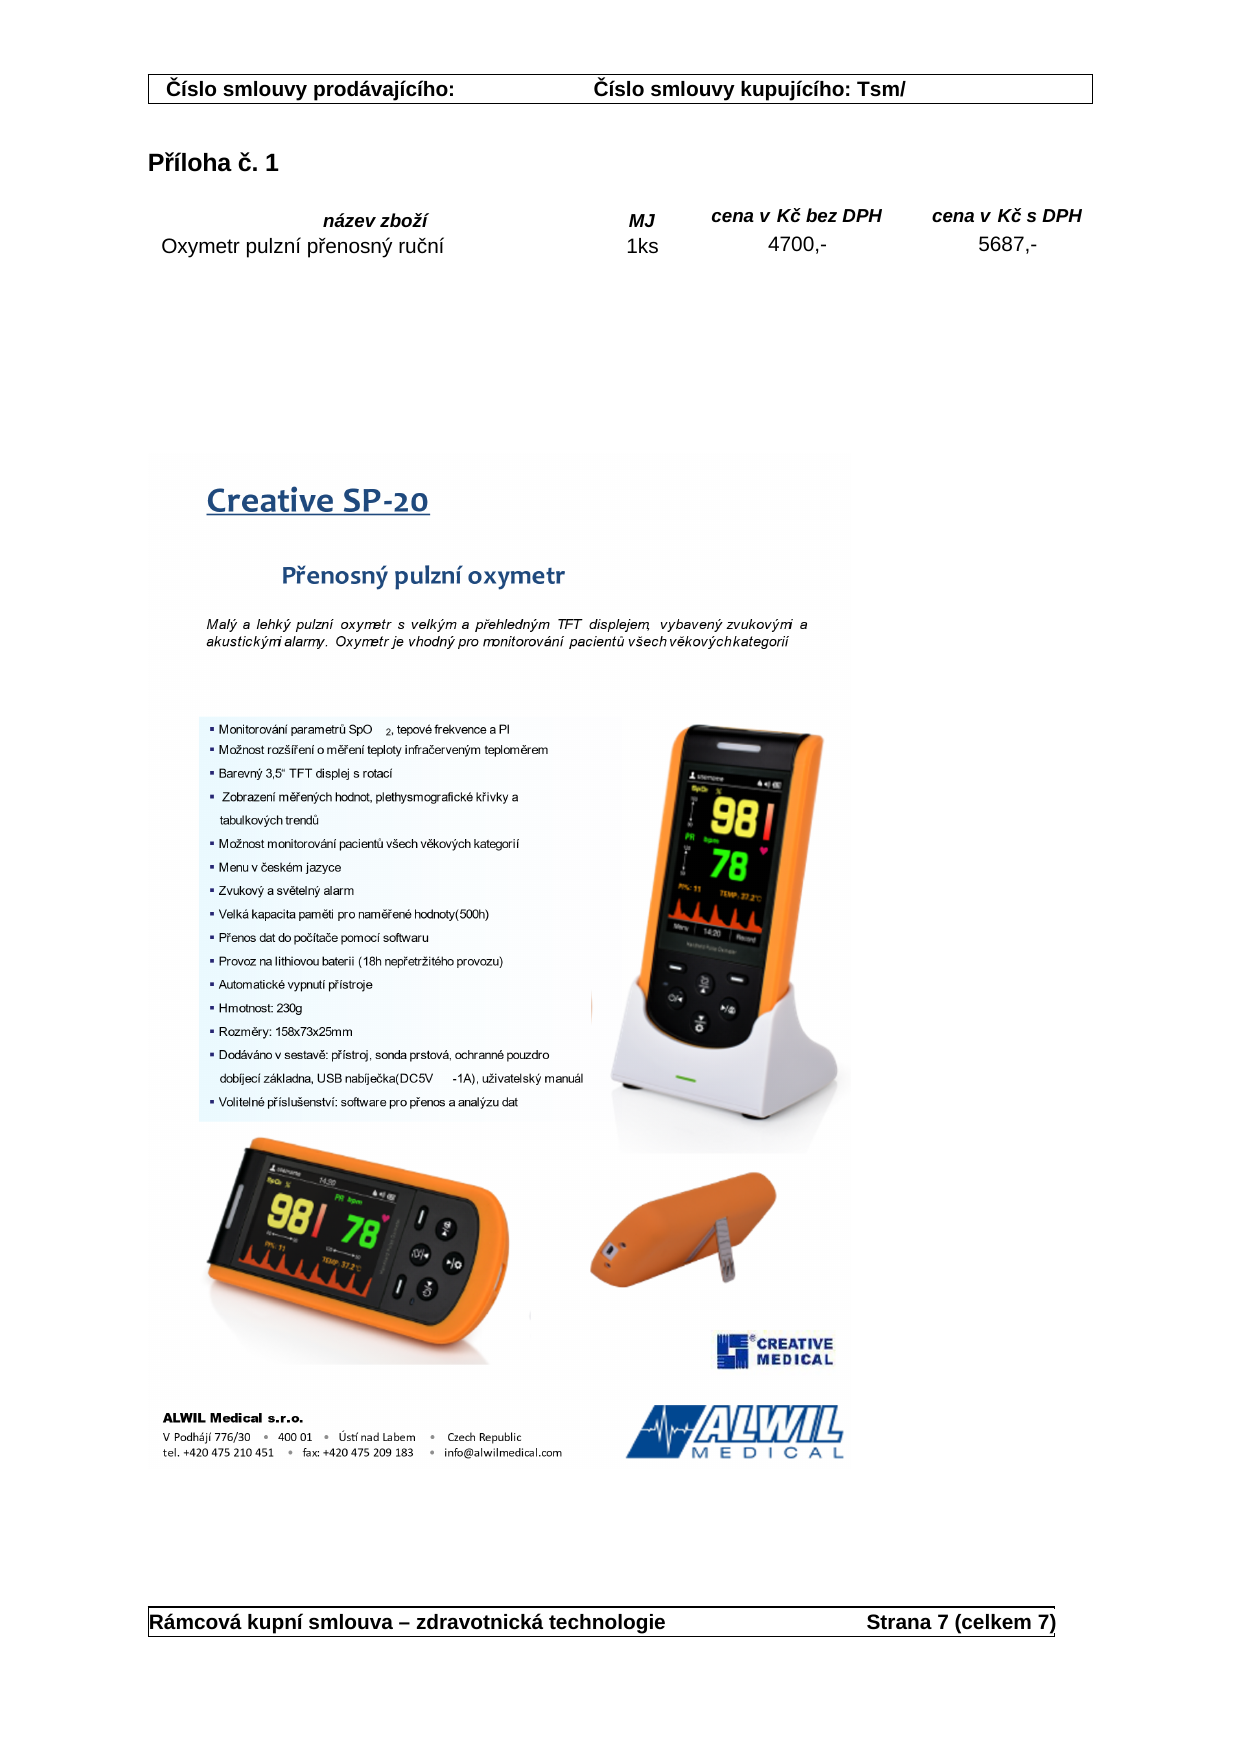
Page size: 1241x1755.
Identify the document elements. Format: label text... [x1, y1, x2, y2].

table_cell [598, 285, 687, 311]
table_cell [908, 311, 1107, 338]
table_cell [598, 311, 687, 338]
table_cell [154, 258, 598, 285]
table_cell [598, 258, 687, 285]
table_cell 1ks [598, 232, 687, 258]
table_cell [908, 258, 1107, 285]
table_cell 4700,- [687, 232, 908, 258]
table_cell [687, 258, 908, 285]
table_cell 5687,- [908, 232, 1107, 258]
table_header název zboží [154, 205, 598, 232]
table_cell [687, 285, 908, 311]
table_cell [154, 311, 598, 338]
table_header cena v Kč s DPH [908, 205, 1107, 232]
table_header MJ [598, 205, 687, 232]
table_cell [154, 285, 598, 311]
table_cell Oxymetr pulzní přenosný ruční [154, 232, 598, 258]
text Příloha č. 1 [148, 148, 1093, 176]
table_cell [687, 311, 908, 338]
table_header cena v Kč bez DPH [687, 205, 908, 232]
table_cell [908, 285, 1107, 311]
